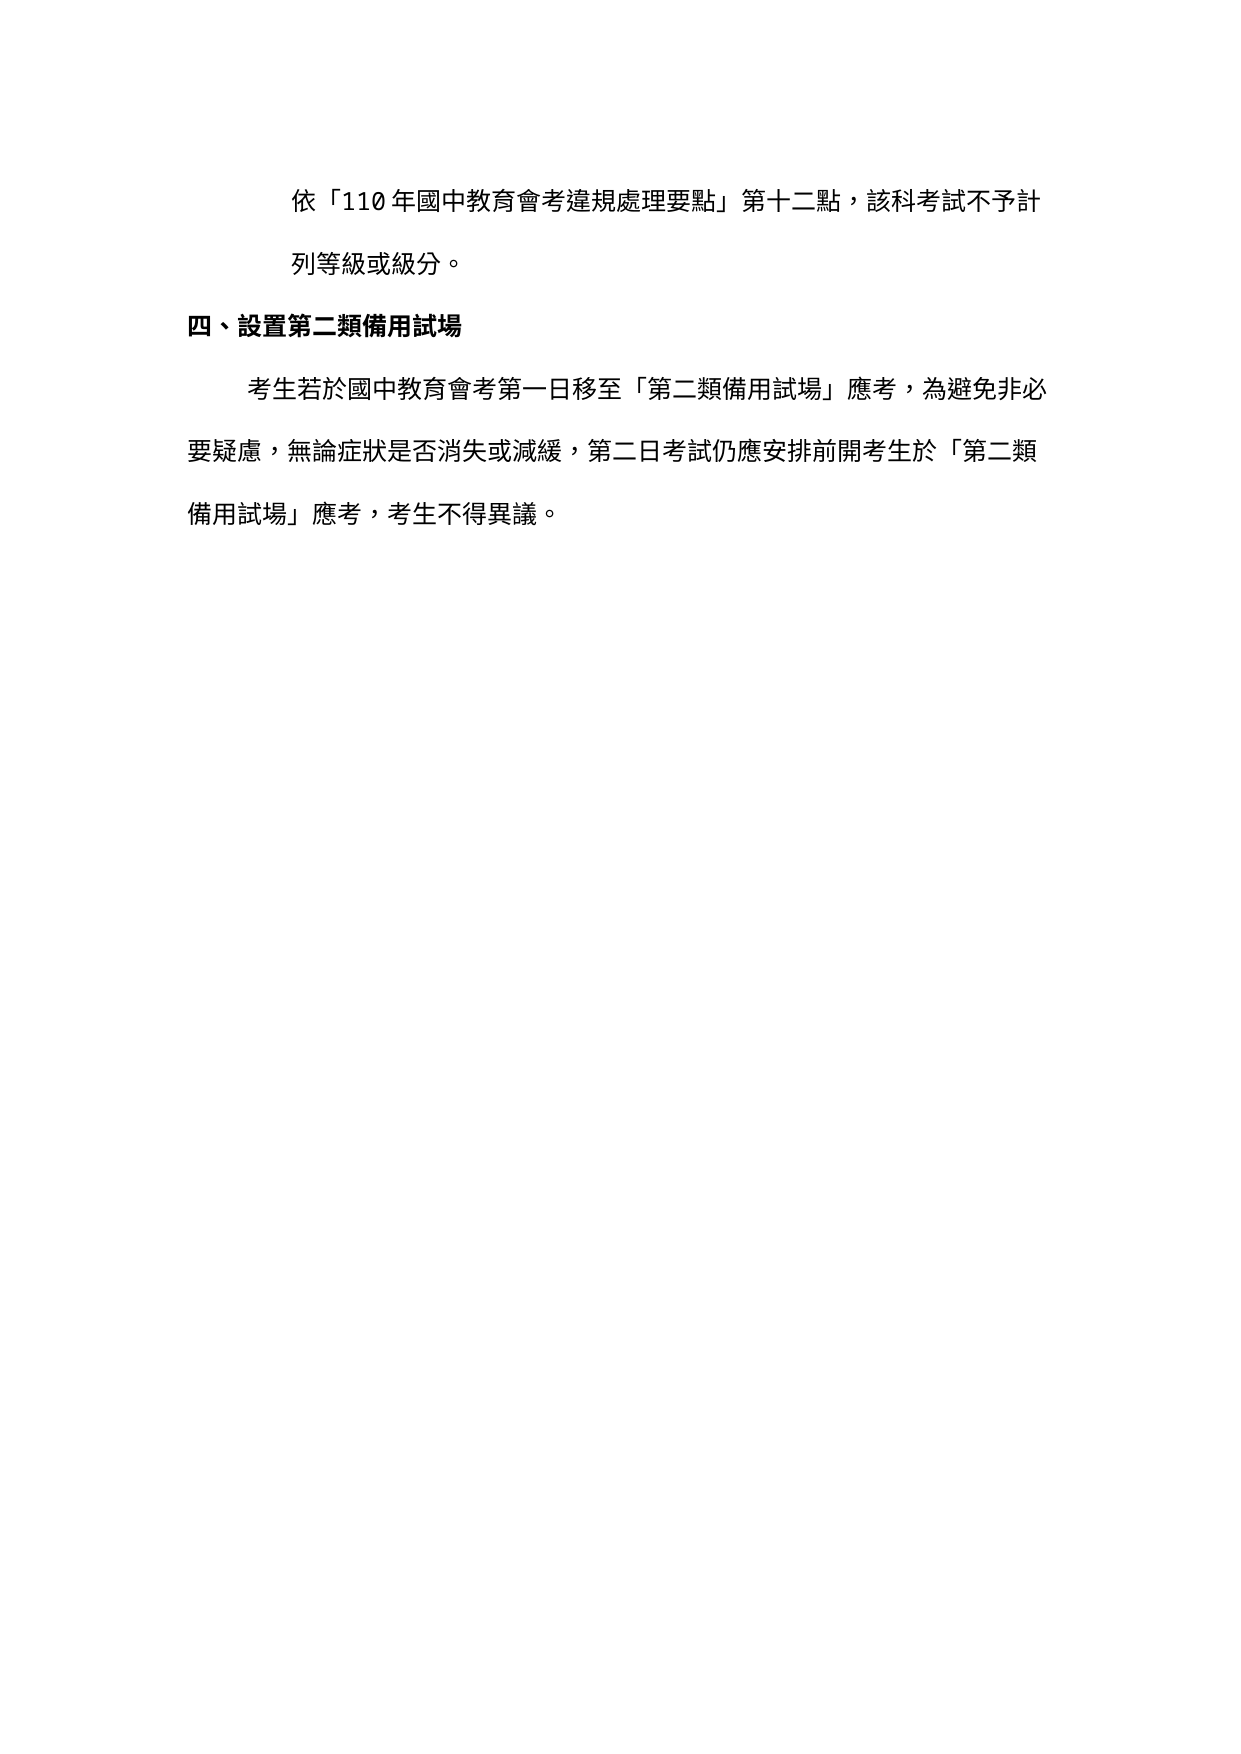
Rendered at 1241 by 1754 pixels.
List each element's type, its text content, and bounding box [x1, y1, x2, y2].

text 考生若於國中教育會考第一日移至「第二類備用試場」應考，為避免非必要疑慮，無論症狀是否消失或減緩，第二日考試仍應安排前開考生於「第二類備用試場」應考，考生不得異議。 [187, 346, 1053, 533]
text 依「110年國中教育會考違規處理要點」第十二點，該科考試不予計列等級或級分。 [261, 158, 1053, 283]
text 四、設置第二類備用試場 [187, 283, 1053, 346]
